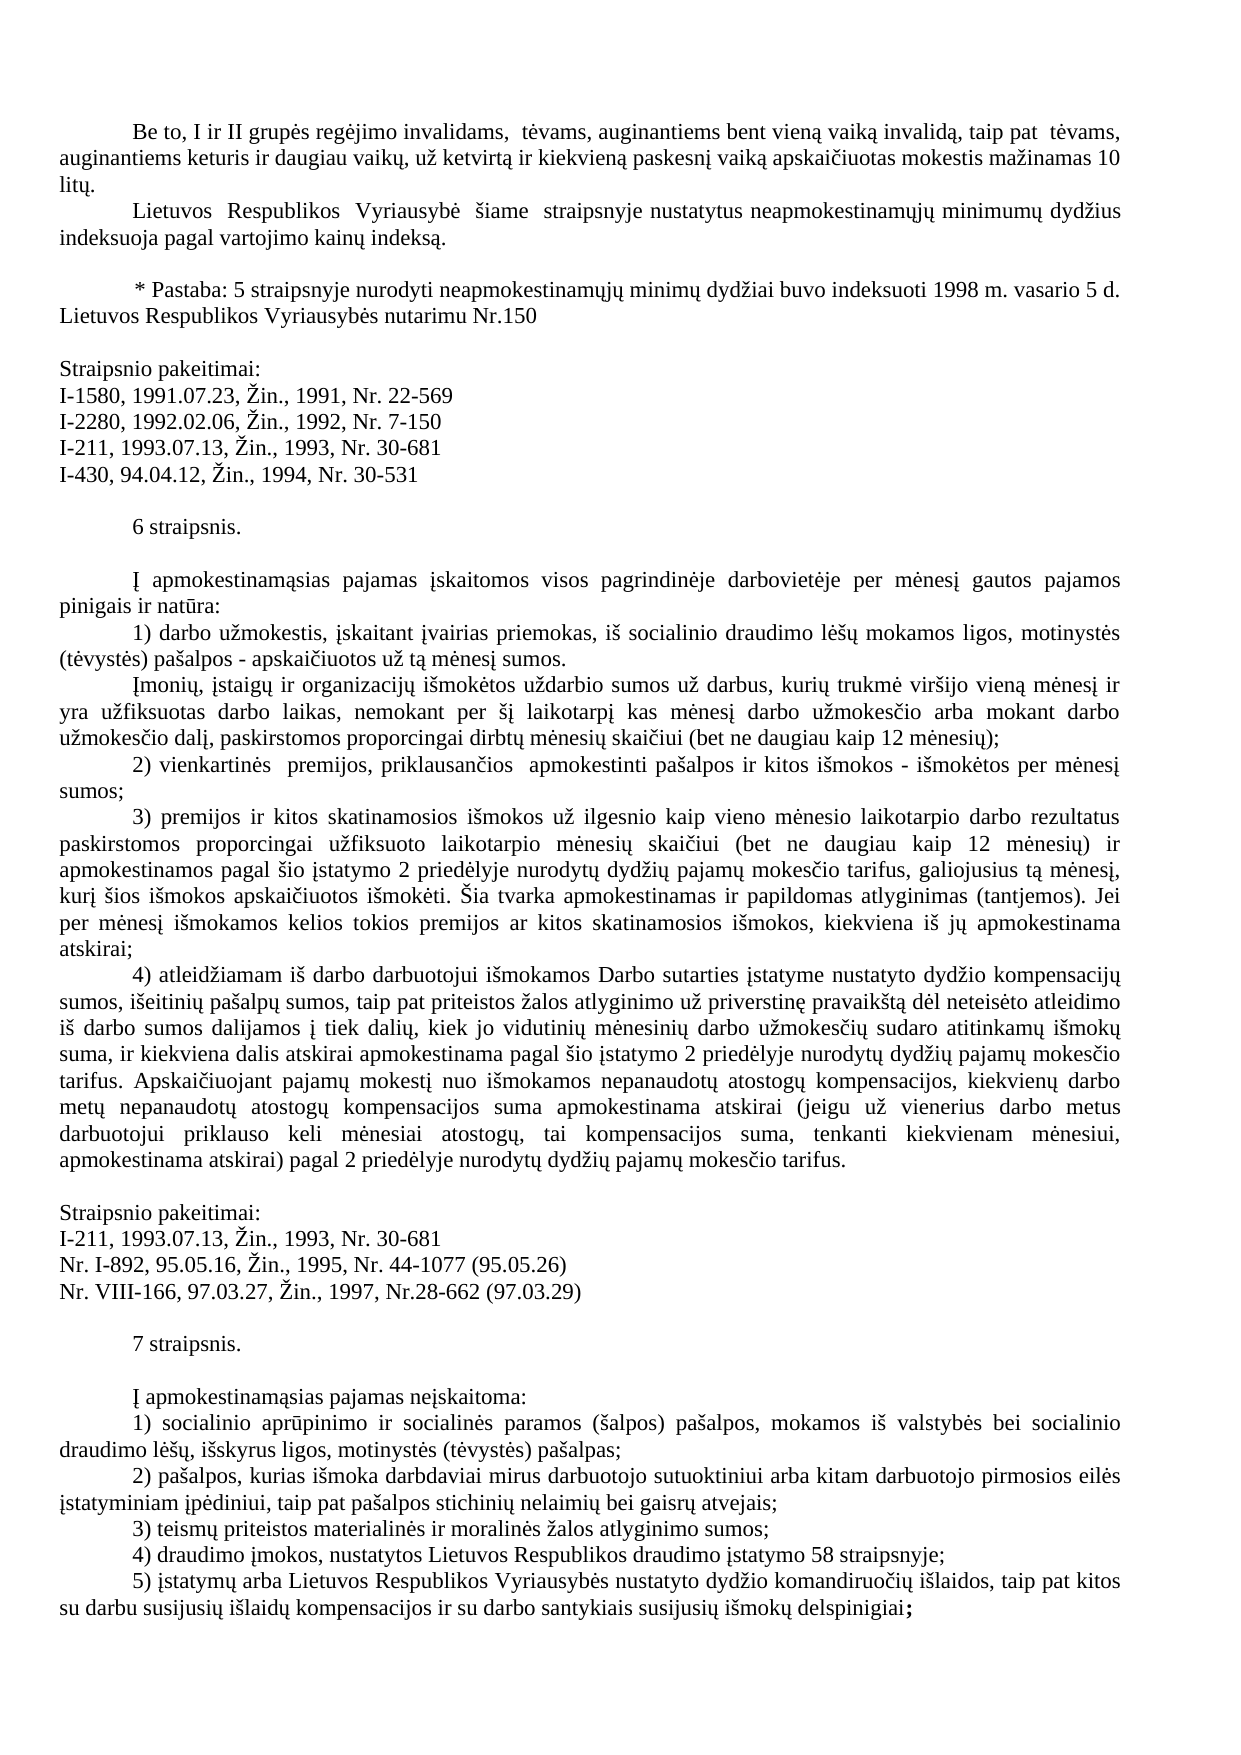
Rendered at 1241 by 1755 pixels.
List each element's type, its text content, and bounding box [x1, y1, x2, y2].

text 2) pašalpos, kurias išmoka darbdaviai mirus darbuotojo sutuoktiniui arba kitam darbuotojo pirmosios eilės įstatyminiam įpėdiniui, taip pat pašalpos stichinių nelaimių bei gaisrų atvejais; [59, 1462, 1122, 1515]
text Į apmokestinamąsias pajamas neįskaitoma: [59, 1383, 1122, 1409]
text Straipsnio pakeitimai: [59, 355, 1122, 382]
text 1) darbo užmokestis, įskaitant įvairias priemokas, iš socialinio draudimo lėšų mokamos ligos, motinystės (tėvystės) pašalpos - apskaičiuotos už tą mėnesį sumos. [59, 619, 1122, 672]
text 5) įstatymų arba Lietuvos Respublikos Vyriausybės nustatyto dydžio komandiruočių išlaidos, taip pat kitos su darbu susijusių išlaidų kompensacijos ir su darbo santykiais susijusių išmokų delspinigiai; [59, 1568, 1122, 1620]
text 4) atleidžiamam iš darbo darbuotojui išmokamos Darbo sutarties įstatyme nustatyto dydžio kompensacijų sumos, išeitinių pašalpų sumos, taip pat priteistos žalos atlyginimo už priverstinę pravaikštą dėl neteisėto atleidimo iš darbo sumos dalijamos į tiek dalių, kiek jo vidutinių mėnesinių darbo užmokesčių sudaro atitinkamų išmokų suma, ir kiekviena dalis atskirai apmokestinama pagal šio įstatymo 2 priedėlyje nurodytų dydžių pajamų mokesčio tarifus. Apskaičiuojant pajamų mokestį nuo išmokamos nepanaudotų atostogų kompensacijos, kiekvienų darbo metų nepanaudotų atostogų kompensacijos suma apmokestinama atskirai (jeigu už vienerius darbo metus darbuotojui priklauso keli mėnesiai atostogų, tai kompensacijos suma, tenkanti kiekvienam mėnesiui, apmokestinama atskirai) pagal 2 priedėlyje nurodytų dydžių pajamų mokesčio tarifus. [59, 961, 1122, 1172]
text Nr. VIII-166, 97.03.27, Žin., 1997, Nr.28-662 (97.03.29) [59, 1278, 1122, 1304]
text Be to, I ir II grupės regėjimo invalidams, tėvams, auginantiems bent vieną vaiką invalidą, taip pat tėvams, auginantiems keturis ir daugiau vaikų, už ketvirtą ir kiekvieną paskesnį vaiką apskaičiuotas mokestis mažinamas 10 litų. [59, 118, 1122, 197]
text 2) vienkartinės premijos, priklausančios apmokestinti pašalpos ir kitos išmokos - išmokėtos per mėnesį sumos; [59, 751, 1122, 803]
text I-2280, 1992.02.06, Žin., 1992, Nr. 7-150 [59, 408, 1122, 434]
text I-430, 94.04.12, Žin., 1994, Nr. 30-531 [59, 461, 1122, 487]
text I-211, 1993.07.13, Žin., 1993, Nr. 30-681 [59, 434, 1122, 461]
text Nr. I-892, 95.05.16, Žin., 1995, Nr. 44-1077 (95.05.26) [59, 1251, 1122, 1278]
text 4) draudimo įmokos, nustatytos Lietuvos Respublikos draudimo įstatymo 58 straipsnyje; [59, 1541, 1122, 1568]
text 1) socialinio aprūpinimo ir socialinės paramos (šalpos) pašalpos, mokamos iš valstybės bei socialinio draudimo lėšų, išskyrus ligos, motinystės (tėvystės) pašalpas; [59, 1409, 1122, 1462]
text 7 straipsnis. [59, 1330, 1122, 1357]
text Straipsnio pakeitimai: [59, 1199, 1122, 1225]
text I-211, 1993.07.13, Žin., 1993, Nr. 30-681 [59, 1225, 1122, 1251]
text Įmonių, įstaigų ir organizacijų išmokėtos uždarbio sumos už darbus, kurių trukmė viršijo vieną mėnesį ir yra užfiksuotas darbo laikas, nemokant per šį laikotarpį kas mėnesį darbo užmokesčio arba mokant darbo užmokesčio dalį, paskirstomos proporcingai dirbtų mėnesių skaičiui (bet ne daugiau kaip 12 mėnesių); [59, 672, 1122, 751]
text Lietuvos Respublikos Vyriausybė šiame straipsnyje nustatytus neapmokestinamųjų minimumų dydžius indeksuoja pagal vartojimo kainų indeksą. [59, 197, 1122, 250]
text Į apmokestinamąsias pajamas įskaitomos visos pagrindinėje darbovietėje per mėnesį gautos pajamos pinigais ir natūra: [59, 566, 1122, 619]
text * Pastaba: 5 straipsnyje nurodyti neapmokestinamųjų minimų dydžiai buvo indeksuoti 1998 m. vasario 5 d. Lietuvos Respublikos Vyriausybės nutarimu Nr.150 [59, 276, 1122, 329]
text 6 straipsnis. [59, 513, 1122, 540]
text 3) premijos ir kitos skatinamosios išmokos už ilgesnio kaip vieno mėnesio laikotarpio darbo rezultatus paskirstomos proporcingai užfiksuoto laikotarpio mėnesių skaičiui (bet ne daugiau kaip 12 mėnesių) ir apmokestinamos pagal šio įstatymo 2 priedėlyje nurodytų dydžių pajamų mokesčio tarifus, galiojusius tą mėnesį, kurį šios išmokos apskaičiuotos išmokėti. Šia tvarka apmokestinamas ir papildomas atlyginimas (tantjemos). Jei per mėnesį išmokamos kelios tokios premijos ar kitos skatinamosios išmokos, kiekviena iš jų apmokestinama atskirai; [59, 803, 1122, 961]
text 3) teismų priteistos materialinės ir moralinės žalos atlyginimo sumos; [59, 1515, 1122, 1541]
text I-1580, 1991.07.23, Žin., 1991, Nr. 22-569 [59, 382, 1122, 408]
